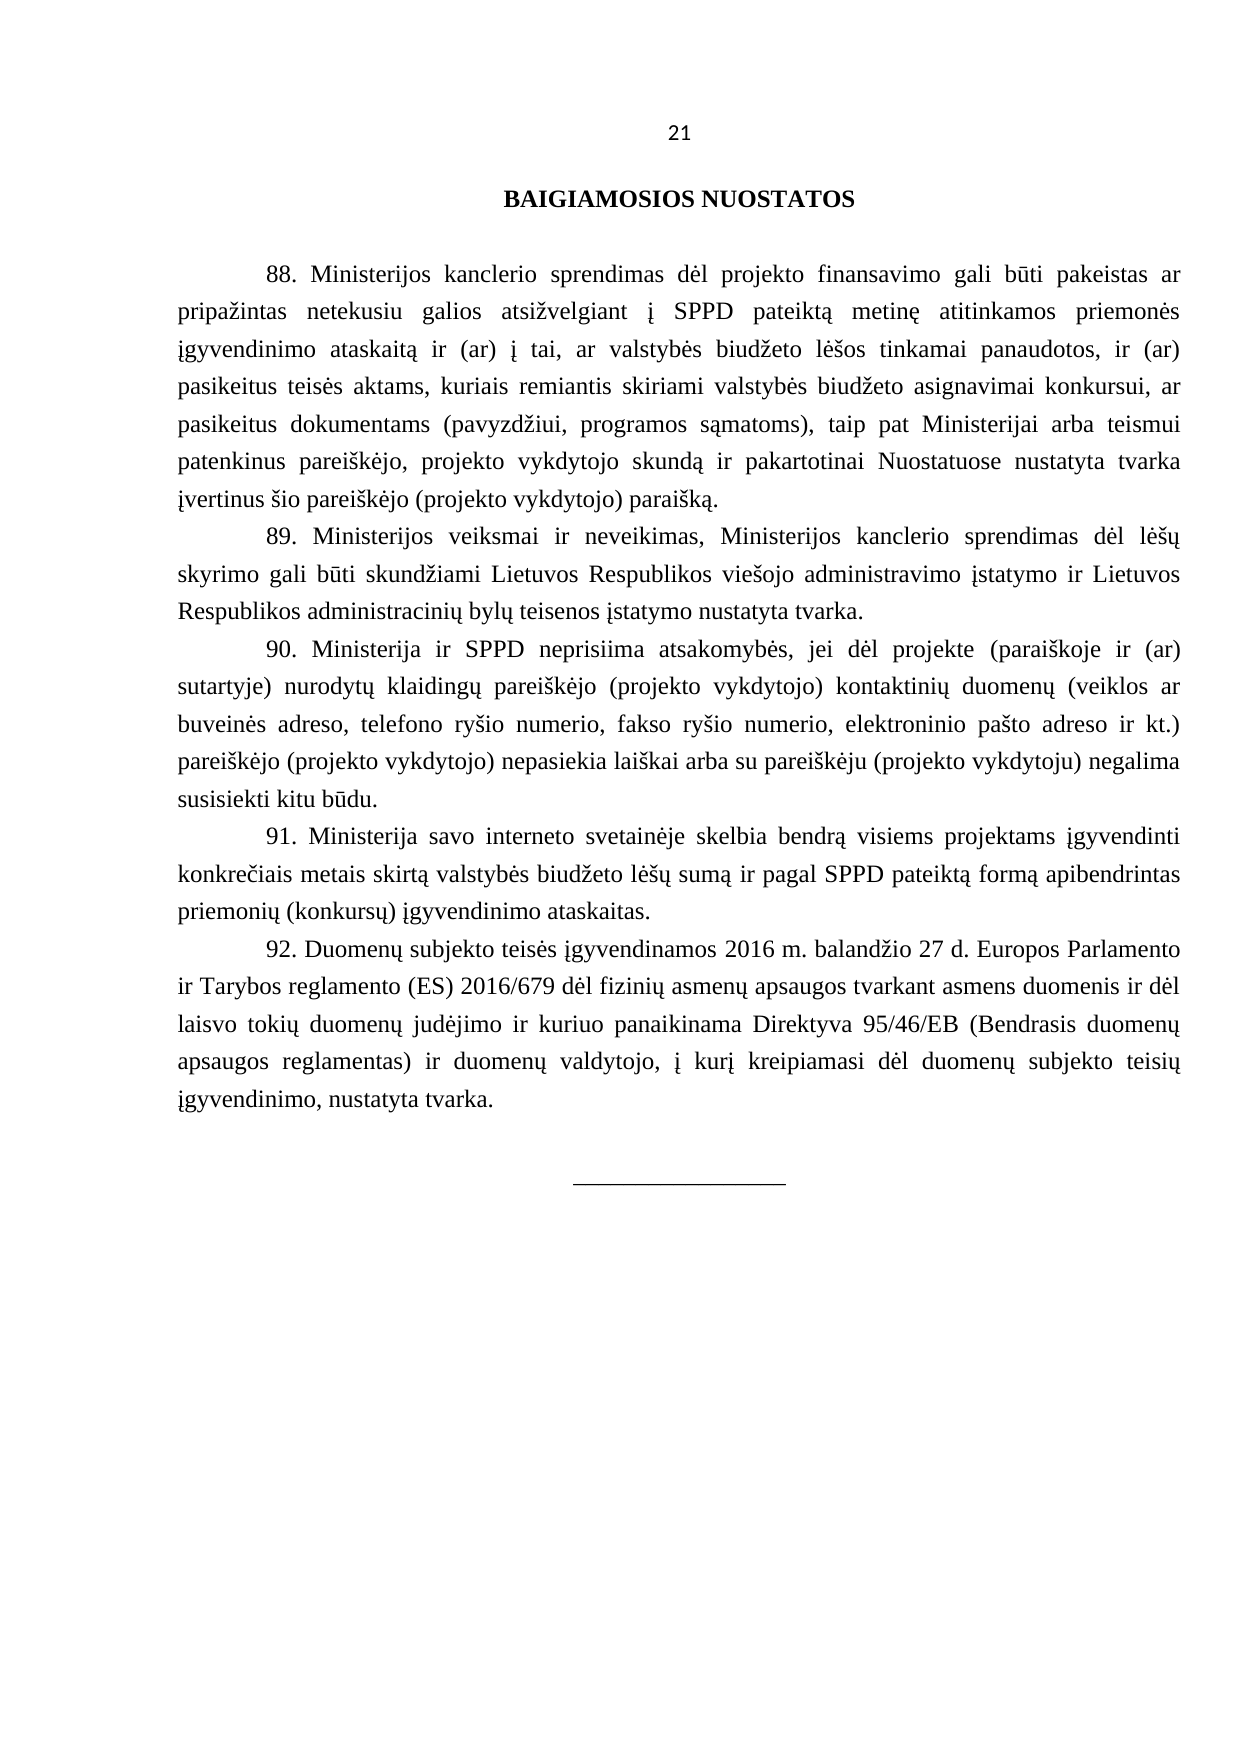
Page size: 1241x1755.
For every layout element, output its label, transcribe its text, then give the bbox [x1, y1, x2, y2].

text BAIGIAMOSIOS NUOSTATOS [162, 175, 1196, 212]
text 88. Ministerijos kanclerio sprendimas dėl projekto finansavimo gali būti pakeistas ar pripažintas netekusiu galios atsižvelgiant į SPPD pateiktą metinę atitinkamos priemonės įgyvendinimo ataskaitą ir (ar) į tai, ar valstybės biudžeto lėšos tinkamai panaudotos, ir (ar) pasikeitus teisės aktams, kuriais remiantis skiriami valstybės biudžeto asignavimai konkursui, ar pasikeitus dokumentams (pavyzdžiui, programos sąmatoms), taip pat Ministerijai arba teismui patenkinus pareiškėjo, projekto vykdytojo skundą ir pakartotinai Nuostatuose nustatyta tvarka įvertinus šio pareiškėjo (projekto vykdytojo) paraišką. [177, 250, 1181, 512]
text 89. Ministerijos veiksmai ir neveikimas, Ministerijos kanclerio sprendimas dėl lėšų skyrimo gali būti skundžiami Lietuvos Respublikos viešojo administravimo įstatymo ir Lietuvos Respublikos administracinių bylų teisenos įstatymo nustatyta tvarka. [177, 512, 1181, 625]
text 90. Ministerija ir SPPD neprisiima atsakomybės, jei dėl projekte (paraiškoje ir (ar) sutartyje) nurodytų klaidingų pareiškėjo (projekto vykdytojo) kontaktinių duomenų (veiklos ar buveinės adreso, telefono ryšio numerio, fakso ryšio numerio, elektroninio pašto adreso ir kt.) pareiškėjo (projekto vykdytojo) nepasiekia laiškai arba su pareiškėju (projekto vykdytoju) negalima susisiekti kitu būdu. [177, 625, 1181, 812]
text 91. Ministerija savo interneto svetainėje skelbia bendrą visiems projektams įgyvendinti konkrečiais metais skirtą valstybės biudžeto lėšų sumą ir pagal SPPD pateiktą formą apibendrintas priemonių (konkursų) įgyvendinimo ataskaitas. [177, 812, 1181, 925]
text _________________ [177, 1150, 1181, 1187]
text 92. Duomenų subjekto teisės įgyvendinamos 2016 m. balandžio 27 d. Europos Parlamento ir Tarybos reglamento (ES) 2016/679 dėl fizinių asmenų apsaugos tvarkant asmens duomenis ir dėl laisvo tokių duomenų judėjimo ir kuriuo panaikinama Direktyva 95/46/EB (Bendrasis duomenų apsaugos reglamentas) ir duomenų valdytojo, į kurį kreipiamasi dėl duomenų subjekto teisių įgyvendinimo, nustatyta tvarka. [177, 925, 1181, 1112]
